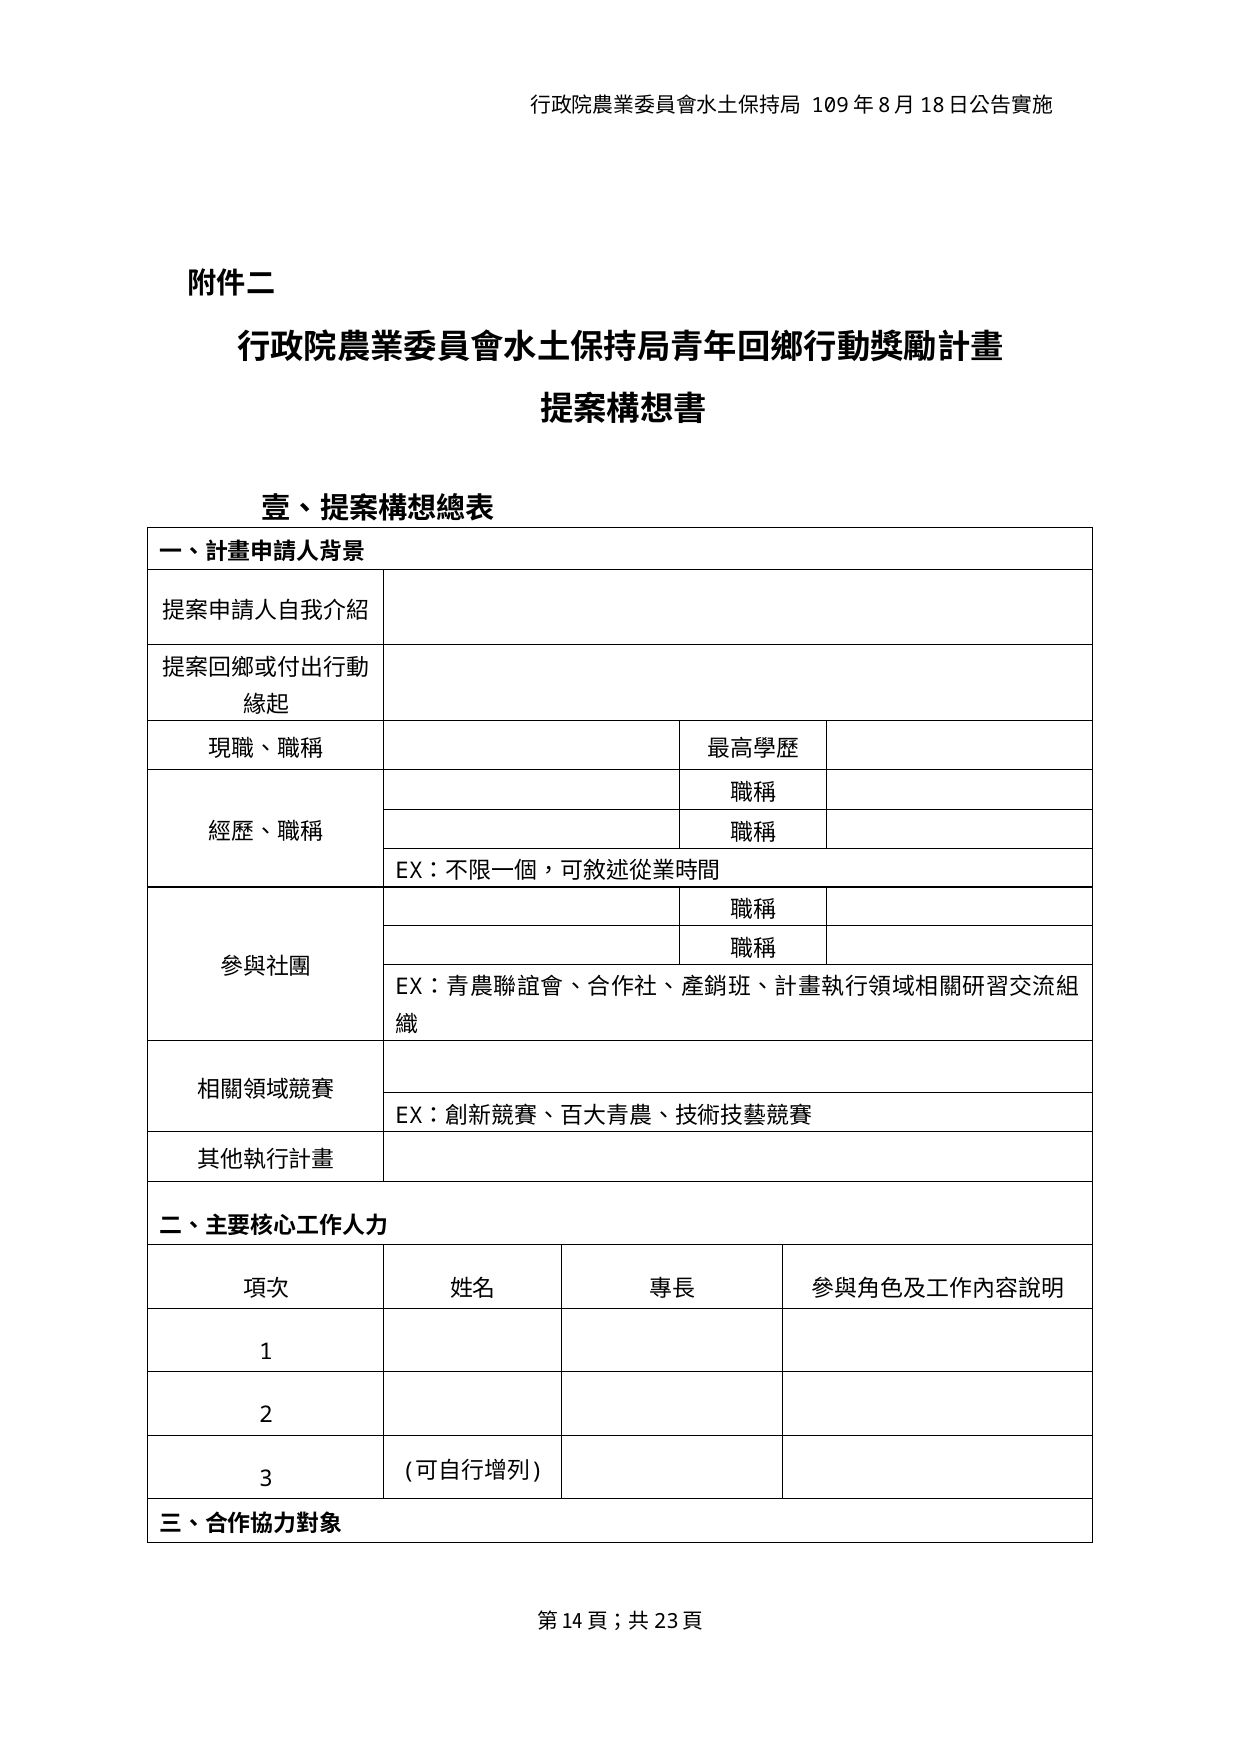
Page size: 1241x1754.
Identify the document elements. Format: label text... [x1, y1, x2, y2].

table_cell 2 [148, 1372, 383, 1435]
table_cell [384, 1041, 1092, 1092]
table_cell 參與社團 [148, 888, 383, 1039]
table_cell [783, 1436, 1092, 1498]
table_cell [827, 926, 1092, 963]
table_cell 職稱 [680, 810, 826, 848]
table_cell [384, 1372, 561, 1435]
table_cell 3 [148, 1436, 383, 1498]
table_cell [783, 1372, 1092, 1435]
text 行政院農業委員會水土保持局青年回鄉行動獎勵計畫 [187, 302, 1053, 364]
table_cell [384, 888, 679, 925]
table_cell 現職、職稱 [148, 721, 383, 768]
table_cell 提案申請人自我介紹 [148, 570, 383, 644]
table_cell [827, 888, 1092, 925]
table_cell 專長 [562, 1245, 782, 1308]
table_cell [384, 770, 679, 809]
table_cell [562, 1436, 782, 1498]
list 提案構想總表 [261, 464, 1053, 527]
table_cell 參與角色及工作內容說明 [783, 1245, 1092, 1308]
table_cell EX：青農聯誼會、合作社、產銷班、計畫執行領域相關研習交流組織 [384, 965, 1092, 1039]
table_cell 提案回鄉或付出行動緣起 [148, 645, 383, 720]
table_cell 職稱 [680, 770, 826, 809]
table_cell 姓名 [384, 1245, 561, 1308]
table_cell 三、合作協力對象 [148, 1499, 1092, 1542]
table_cell (可自行增列) [384, 1436, 561, 1498]
table_cell 相關領域競賽 [148, 1041, 383, 1131]
table_cell [562, 1309, 782, 1371]
table_cell [384, 570, 1092, 644]
table_cell 職稱 [680, 926, 826, 963]
text 附件二 [187, 239, 1053, 302]
table_cell 經歷、職稱 [148, 770, 383, 886]
table_cell EX：創新競賽、百大青農、技術技藝競賽 [384, 1093, 1092, 1131]
table_cell [384, 1132, 1092, 1181]
table_cell 1 [148, 1309, 383, 1371]
table_cell [827, 770, 1092, 809]
table_cell [384, 721, 679, 768]
table_cell [827, 721, 1092, 768]
table_cell 職稱 [680, 888, 826, 925]
table_cell 最高學歷 [680, 721, 826, 768]
table_cell [562, 1372, 782, 1435]
table_cell [827, 810, 1092, 848]
table_cell [384, 1309, 561, 1371]
table_cell [783, 1309, 1092, 1371]
table_cell [384, 810, 679, 848]
table_cell [384, 645, 1092, 720]
text 提案構想書 [379, 364, 867, 427]
table_cell 其他執行計畫 [148, 1132, 383, 1181]
table_header 一、計畫申請人背景 [148, 528, 1092, 569]
table_cell 二、主要核心工作人力 [148, 1182, 1092, 1244]
table_cell EX：不限一個，可敘述從業時間 [384, 849, 1092, 886]
table_cell 項次 [148, 1245, 383, 1308]
table_cell [384, 926, 679, 963]
